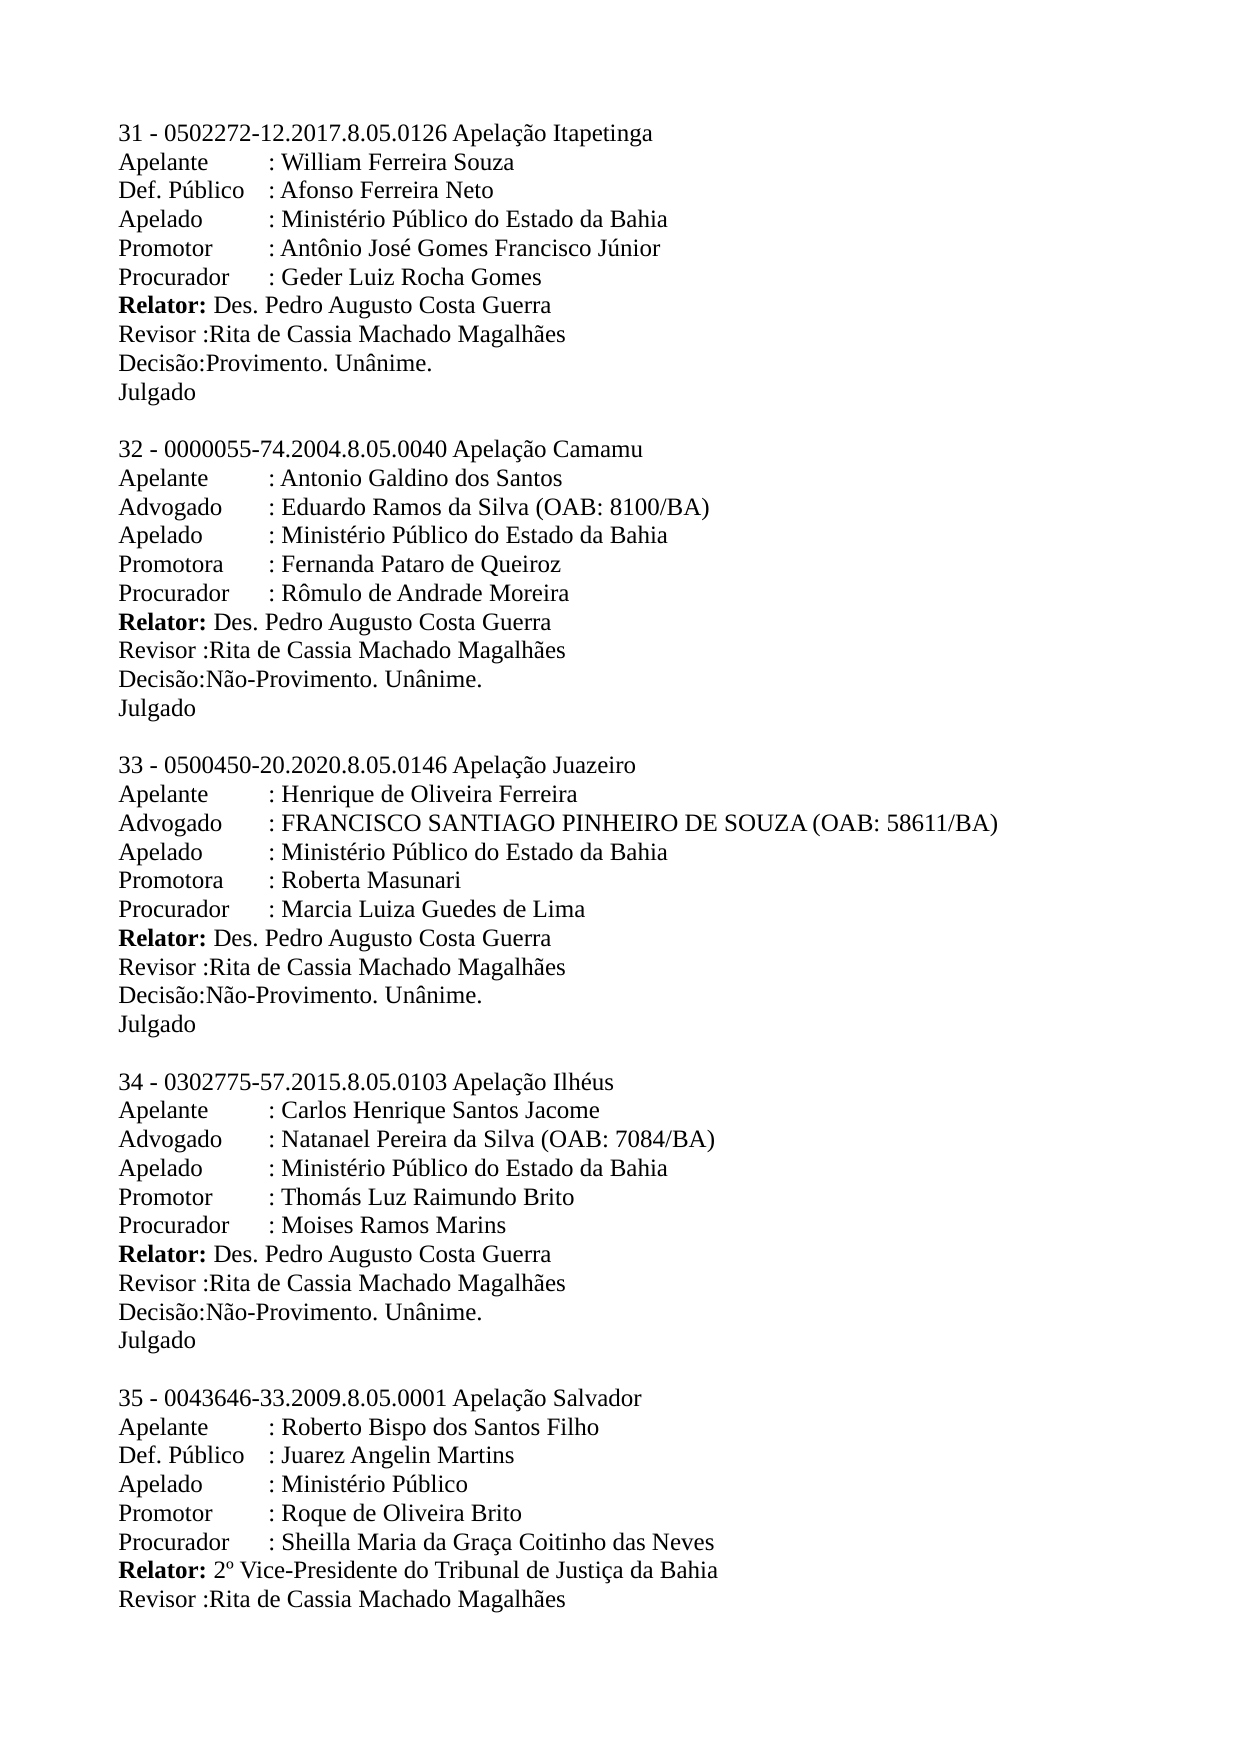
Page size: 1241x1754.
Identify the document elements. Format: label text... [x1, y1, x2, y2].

text Revisor :Rita de Cassia Machado Magalhães [118, 1268, 1122, 1297]
text Julgado [118, 1009, 1122, 1038]
text 35 - 0043646-33.2009.8.05.0001 Apelação Salvador [118, 1383, 1122, 1412]
text 33 - 0500450-20.2020.8.05.0146 Apelação Juazeiro [118, 751, 1122, 779]
text Julgado [118, 1326, 1122, 1354]
text Decisão:Provimento. Unânime. [118, 348, 1122, 377]
text 34 - 0302775-57.2015.8.05.0103 Apelação Ilhéus [118, 1067, 1122, 1096]
text Apelante : Roberto Bispo dos Santos Filho Def. Público : Juarez Angelin Martins Apelado : Ministério Público Promotor : Roque de Oliveira Brito Procurador : Sheilla Maria da Graça Coitinho das Neves Relator: 2º Vice-Presidente do Tribunal de Justiça da Bahia [118, 1412, 1122, 1584]
text Decisão:Não-Provimento. Unânime. [118, 664, 1122, 693]
text Decisão:Não-Provimento. Unânime. [118, 981, 1122, 1009]
text Revisor :Rita de Cassia Machado Magalhães [118, 952, 1122, 981]
text 32 - 0000055-74.2004.8.05.0040 Apelação Camamu [118, 434, 1122, 463]
text Revisor :Rita de Cassia Machado Magalhães [118, 319, 1122, 348]
text Julgado [118, 693, 1122, 722]
text Decisão:Não-Provimento. Unânime. [118, 1297, 1122, 1326]
text Revisor :Rita de Cassia Machado Magalhães [118, 1584, 1122, 1613]
text Revisor :Rita de Cassia Machado Magalhães [118, 636, 1122, 664]
text Julgado [118, 377, 1122, 406]
text Apelante : William Ferreira Souza Def. Público : Afonso Ferreira Neto Apelado : Ministério Público do Estado da Bahia Promotor : Antônio José Gomes Francisco Júnior Procurador : Geder Luiz Rocha Gomes Relator: Des. Pedro Augusto Costa Guerra [118, 147, 1122, 319]
text Apelante : Carlos Henrique Santos Jacome Advogado : Natanael Pereira da Silva (OAB: 7084/BA) Apelado : Ministério Público do Estado da Bahia Promotor : Thomás Luz Raimundo Brito Procurador : Moises Ramos Marins Relator: Des. Pedro Augusto Costa Guerra [118, 1096, 1122, 1268]
text Apelante : Antonio Galdino dos Santos Advogado : Eduardo Ramos da Silva (OAB: 8100/BA) Apelado : Ministério Público do Estado da Bahia Promotora : Fernanda Pataro de Queiroz Procurador : Rômulo de Andrade Moreira Relator: Des. Pedro Augusto Costa Guerra [118, 463, 1122, 636]
text Apelante : Henrique de Oliveira Ferreira Advogado : FRANCISCO SANTIAGO PINHEIRO DE SOUZA (OAB: 58611/BA) Apelado : Ministério Público do Estado da Bahia Promotora : Roberta Masunari Procurador : Marcia Luiza Guedes de Lima Relator: Des. Pedro Augusto Costa Guerra [118, 779, 1122, 952]
text 31 - 0502272-12.2017.8.05.0126 Apelação Itapetinga [118, 118, 1122, 147]
